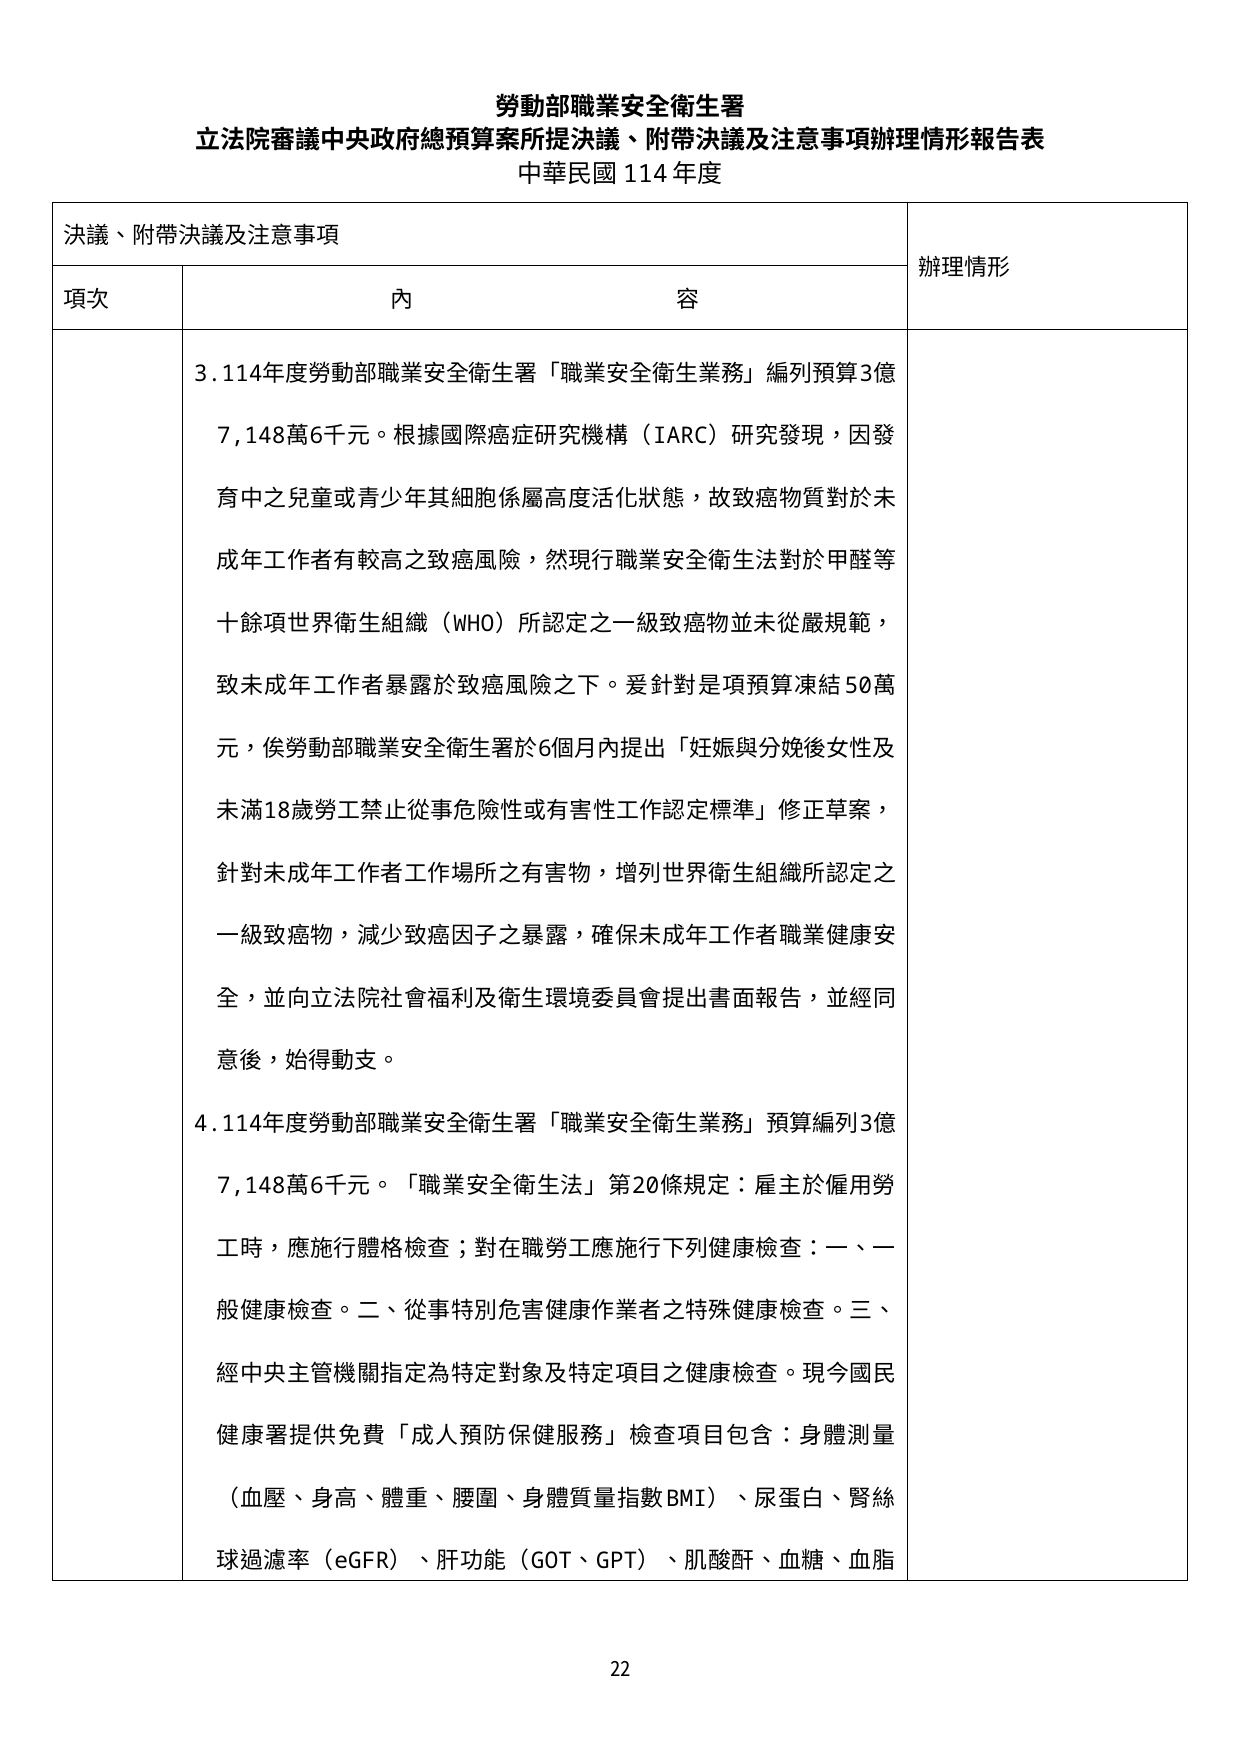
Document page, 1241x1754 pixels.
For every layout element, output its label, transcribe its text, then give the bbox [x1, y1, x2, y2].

table_cell 項次 [53, 266, 182, 329]
table_cell [53, 330, 182, 1580]
table_cell 內 容 [183, 266, 907, 329]
table_cell 3.114年度勞動部職業安全衛生署「職業安全衛生業務」編列預算3億7,148萬6千元。根據國際癌症研究機構（IARC）研究發現，因發育中之兒童或青少年其細胞係屬高度活化狀態，故致癌物質對於未成年工作者有較高之致癌風險，然現行職業安全衛生法對於甲醛等十餘項世界衛生組織（WHO）所認定之一級致癌物並未從嚴規範，致未成年工作者暴露於致癌風險之下。爰針對是項預算凍結50萬元，俟勞動部職業安全衛生署於6個月內提出「妊娠與分娩後女性及未滿18歲勞工禁止從事危險性或有害性工作認定標準」修正草案，針對未成年工作者工作場所之有害物，增列世界衛生組織所認定之一級致癌物，減少致癌因子之暴露，確保未成年工作者職業健康安全，並向立法院社會福利及衛生環境委員會提出書面報告，並經同意後，始得動支。 4.114年度勞動部職業安全衛生署「職業安全衛生業務」預算編列3億7,148萬6千元。「職業安全衛生法」第20條規定：雇主於僱用勞工時，應施行體格檢查；對在職勞工應施行下列健康檢查：一、一般健康檢查。二、從事特別危害健康作業者之特殊健康檢查。三、經中央主管機關指定為特定對象及特定項目之健康檢查。現今國民健康署提供免費「成人預防保健服務」檢查項目包含：身體測量（血壓、身高、體重、腰圍、身體質量指數BMI）、尿蛋白、腎絲球過濾率（eGFR）、肝功能（GOT、GPT）、肌酸酐、血糖、血脂 [183, 330, 907, 1580]
table_cell [908, 330, 1187, 1580]
table_header 辦理情形 [908, 203, 1187, 329]
table_header 決議、附帶決議及注意事項 [53, 203, 907, 265]
